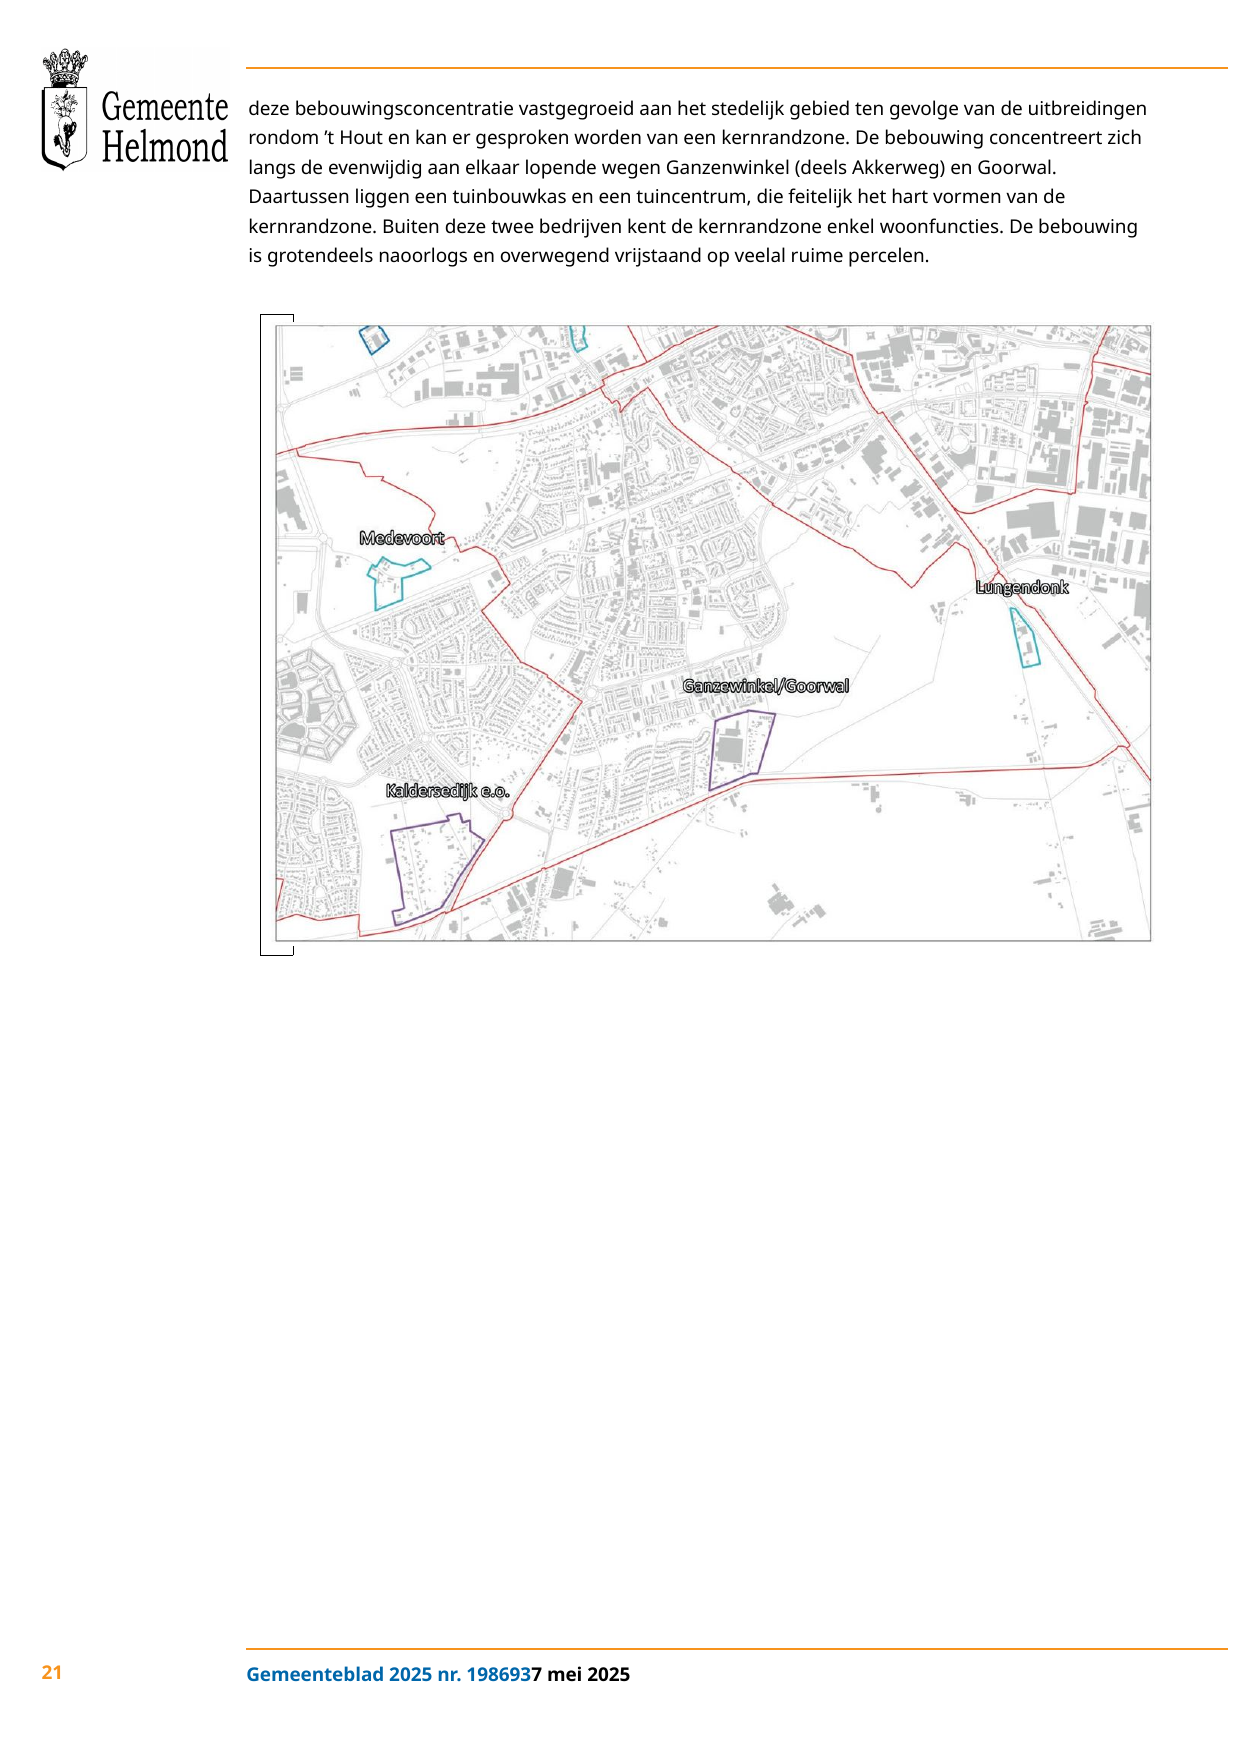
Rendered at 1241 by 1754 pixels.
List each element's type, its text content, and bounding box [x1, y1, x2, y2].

picture [41, 47, 231, 172]
picture [268, 322, 1155, 946]
text deze bebouwingsconcentratie vastgegroeid aan het stedelijk gebied ten gevolge van de uitbreidingen rondom ’t Hout en kan er gesproken worden van een kernrandzone. De bebouwing concentreert zich langs de evenwijdig aan elkaar lopende wegen Ganzenwinkel (deels Akkerweg) en Goorwal. Daartussen liggen een tuinbouwkas en een tuincentrum, die feitelijk het hart vormen van de kernrandzone. Buiten deze twee bedrijven kent de kernrandzone enkel woonfuncties. De bebouwing is grotendeels naoorlogs en overwegend vrijstaand op veelal ruime percelen. [248, 95, 1152, 268]
